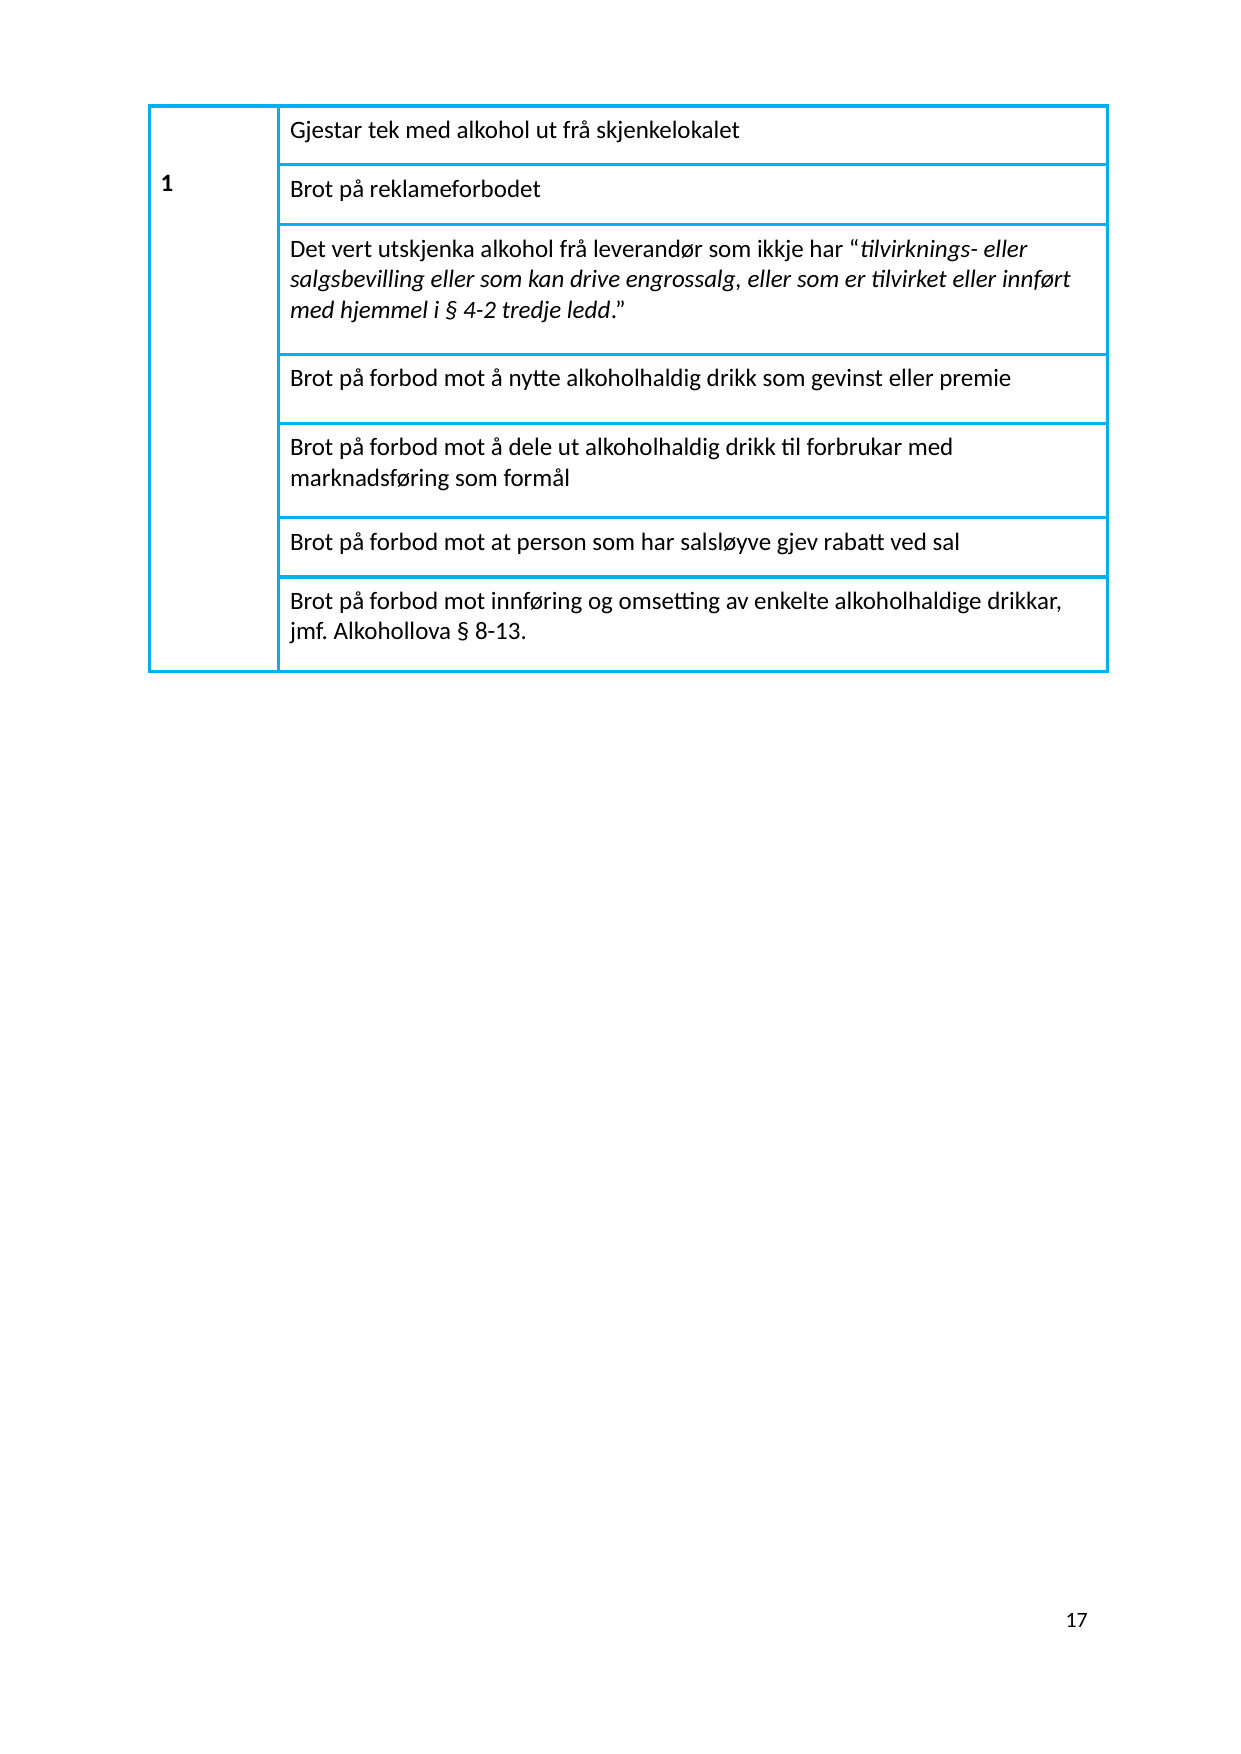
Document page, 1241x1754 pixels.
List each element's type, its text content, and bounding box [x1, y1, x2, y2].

table_cell Brot på forbod mot innføring og omsetting av enkelte alkoholhaldige drikkar, jmf. Alkohollova § 8-13. [280, 579, 1106, 669]
table_cell Brot på reklameforbodet [280, 166, 1106, 223]
table_cell Brot på forbod mot at person som har salsløyve gjev rabatt ved sal [280, 519, 1106, 575]
table_cell Gjestar tek med alkohol ut frå skjenkelokalet [280, 108, 1106, 163]
table_cell Brot på forbod mot å nytte alkoholhaldig drikk som gevinst eller premie [280, 356, 1106, 422]
table_cell 1 [151, 108, 277, 669]
table_cell Brot på forbod mot å dele ut alkoholhaldig drikk til forbrukar med marknadsføring som formål [280, 425, 1106, 516]
table_cell Det vert utskjenka alkohol frå leverandør som ikkje har “tilvirknings- eller salgsbevilling eller som kan drive engrossalg, eller som er tilvirket eller innført med hjemmel i § 4-2 tredje ledd.” [280, 226, 1106, 352]
